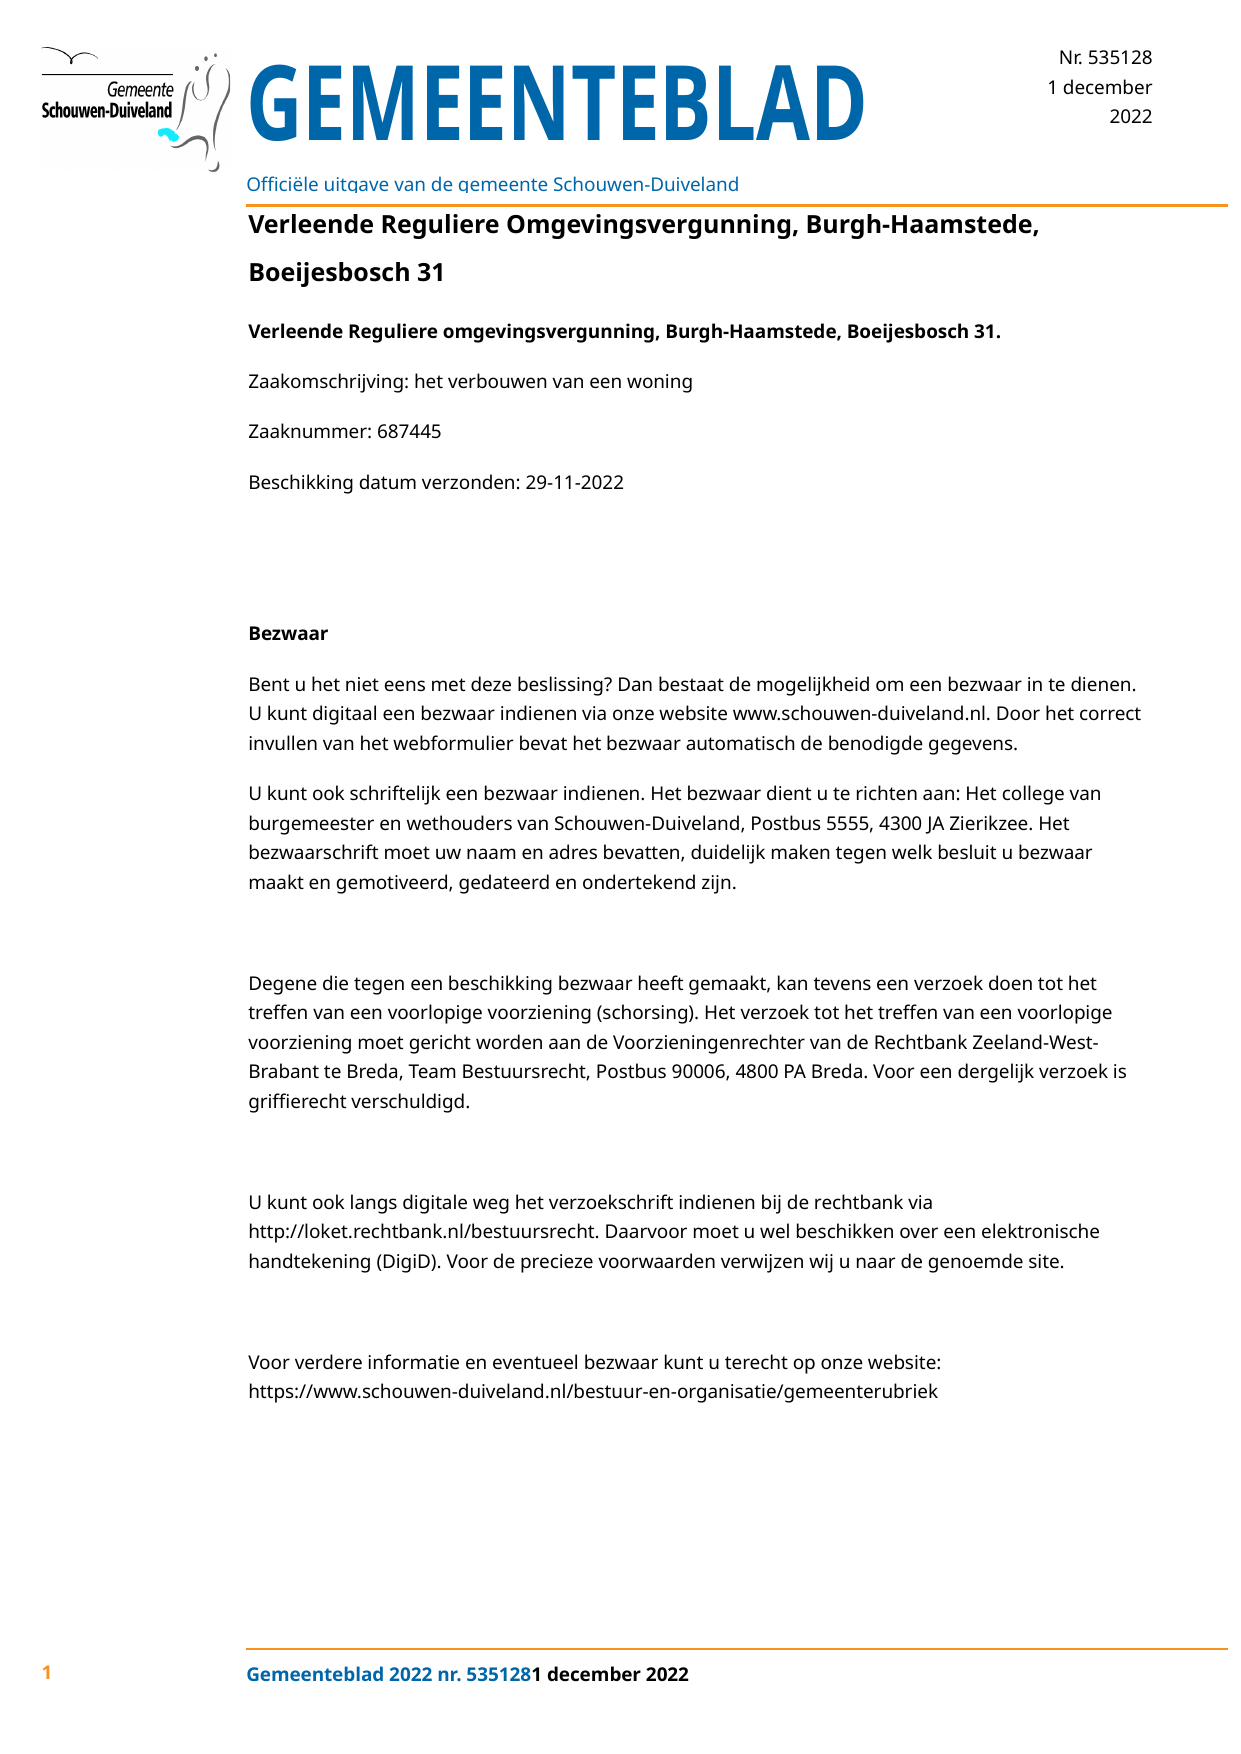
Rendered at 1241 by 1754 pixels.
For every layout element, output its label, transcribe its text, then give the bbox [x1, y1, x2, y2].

text Verleende Reguliere omgevingsvergunning, Burgh-Haamstede, Boeijesbosch 31. [248, 318, 1152, 344]
text Voor verdere informatie en eventueel bezwaar kunt u terecht op onze website: https://www.schouwen-duiveland.nl/bestuur-en-organisatie/gemeenterubriek [248, 1349, 1152, 1404]
text U kunt ook langs digitale weg het verzoekschrift indienen bij de rechtbank via http://loket.rechtbank.nl/bestuursrecht. Daarvoor moet u wel beschikken over een elektronische handtekening (DigiD). Voor de precieze voorwaarden verwijzen wij u naar de genoemde site. [248, 1189, 1152, 1274]
text U kunt ook schriftelijk een bezwaar indienen. Het bezwaar dient u te richten aan: Het college van burgemeester en wethouders van Schouwen-Duiveland, Postbus 5555, 4300 JA Zierikzee. Het bezwaarschrift moet uw naam en adres bevatten, duidelijk maken tegen welk besluit u bezwaar maakt en gemotiveerd, gedateerd en ondertekend zijn. [248, 780, 1152, 895]
text Zaakomschrijving: het verbouwen van een woning [248, 368, 1152, 394]
text Zaaknummer: 687445 [248, 419, 1152, 444]
text Bezwaar [248, 620, 1152, 646]
text Verleende Reguliere Omgevingsvergunning, Burgh-Haamstede, Boeijesbosch 31 [248, 207, 1152, 288]
text Beschikking datum verzonden: 29-11-2022 [248, 469, 1152, 495]
picture [41, 47, 231, 172]
text Bent u het niet eens met deze beslissing? Dan bestaat de mogelijkheid om een bezwaar in te dienen. U kunt digitaal een bezwaar indienen via onze website www.schouwen-duiveland.nl. Door het correct invullen van het webformulier bevat het bezwaar automatisch de benodigde gegevens. [248, 671, 1152, 756]
text Degene die tegen een beschikking bezwaar heeft gemaakt, kan tevens een verzoek doen tot het treffen van een voorlopige voorziening (schorsing). Het verzoek tot het treffen van een voorlopige voorziening moet gericht worden aan de Voorzieningenrechter van de Rechtbank Zeeland-West-Brabant te Breda, Team Bestuursrecht, Postbus 90006, 4800 PA Breda. Voor een dergelijk verzoek is griffierecht verschuldigd. [248, 970, 1152, 1114]
